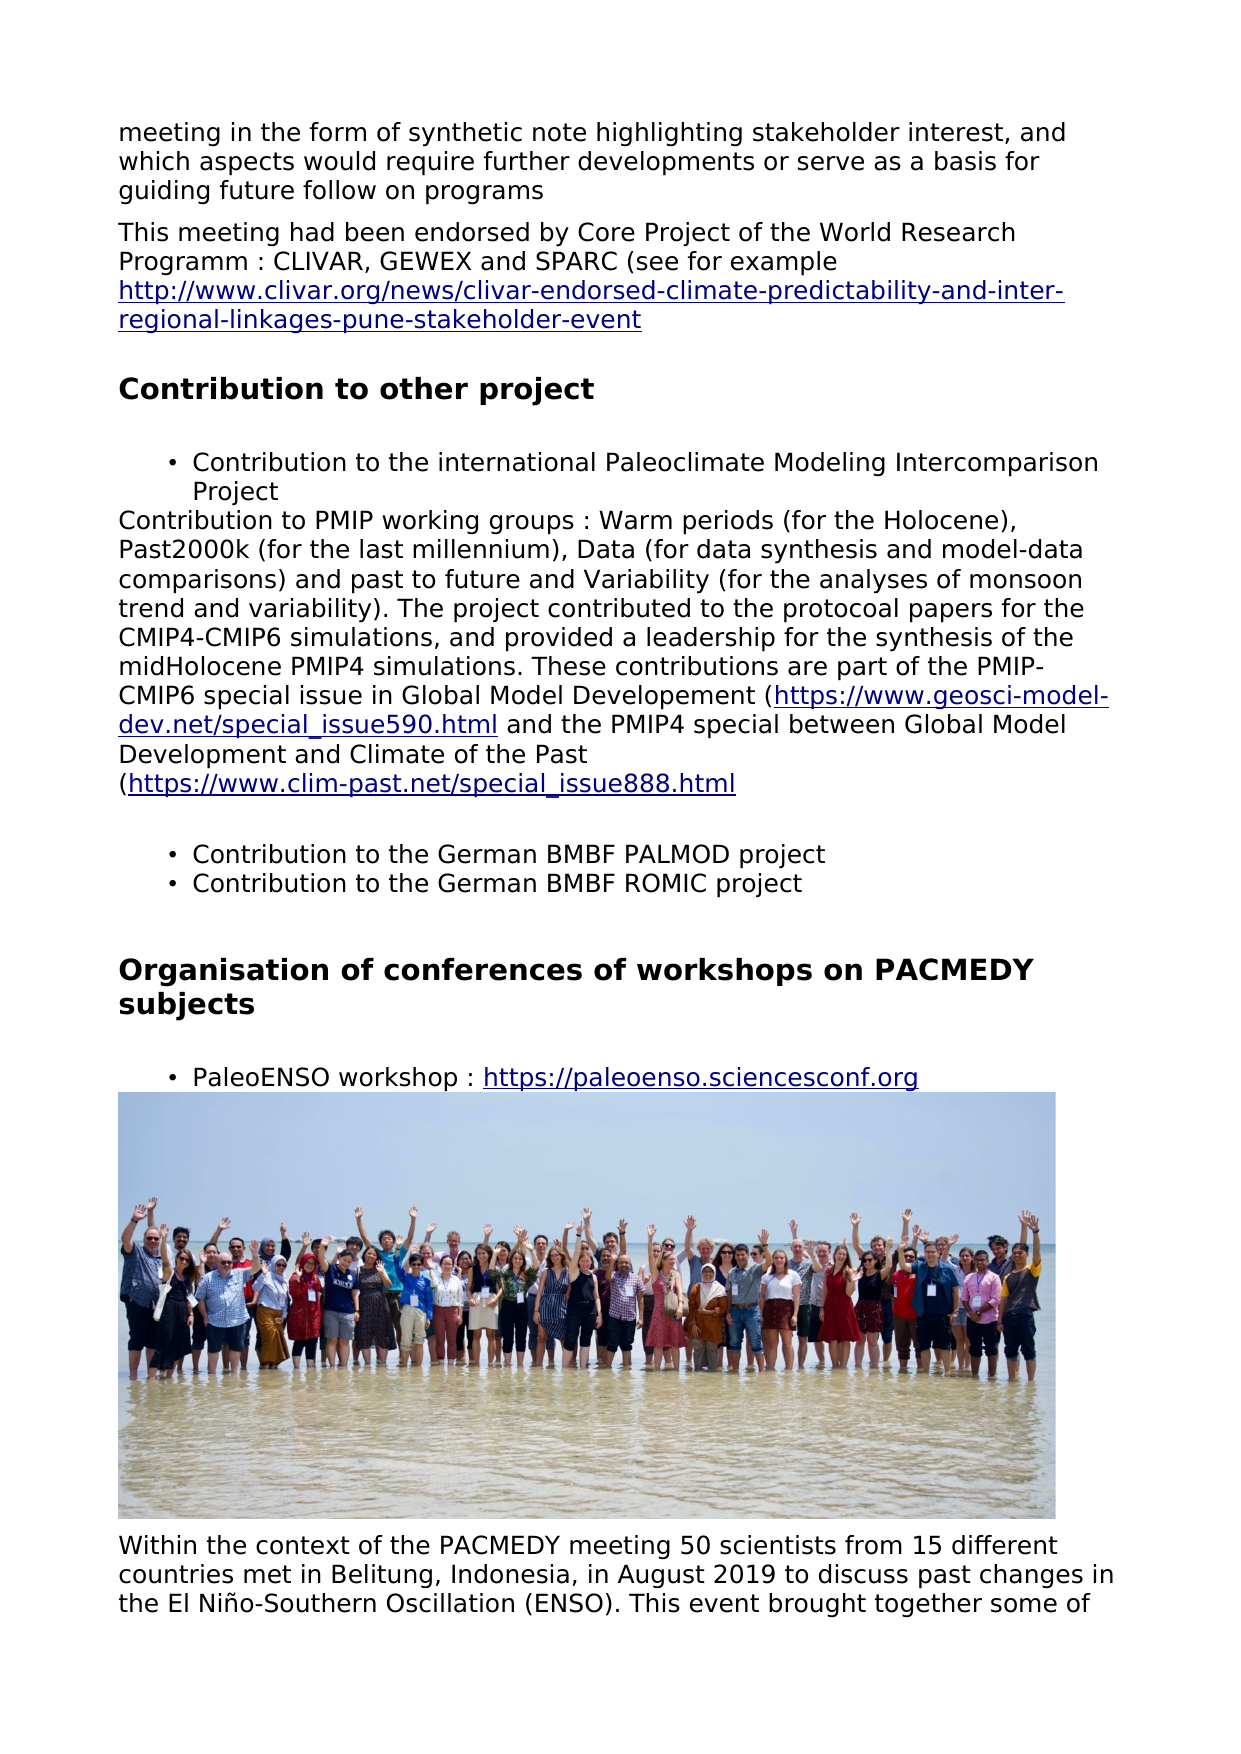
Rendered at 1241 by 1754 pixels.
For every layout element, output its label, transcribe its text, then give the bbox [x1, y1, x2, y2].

text meeting in the form of synthetic note highlighting stakeholder interest, and which aspects would require further developments or serve as a basis for guiding future follow on programs [118, 118, 1122, 206]
text This meeting had been endorsed by Core Project of the World Research Programm : CLIVAR, GEWEX and SPARC (see for example http://www.clivar.org/news/clivar-endorsed-climate-predictability-and-inter-regional-linkages-pune-stakeholder-event [118, 218, 1122, 335]
picture [118, 1092, 1056, 1519]
list Contribution to the German BMBF ROMIC project [177, 869, 1122, 898]
text Within the context of the PACMEDY meeting 50 scientists from 15 different countries met in Belitung, Indonesia, in August 2019 to discuss past changes in the El Niño-Southern Oscillation (ENSO). This event brought together some of [118, 1531, 1122, 1618]
subtitle Contribution to other project [118, 372, 1122, 406]
list Contribution to the German BMBF PALMOD project [177, 840, 1122, 869]
list Contribution to the international Paleoclimate Modeling Intercomparison Project [177, 448, 1122, 507]
text Contribution to PMIP working groups : Warm periods (for the Holocene), Past2000k (for the last millennium), Data (for data synthesis and model-data comparisons) and past to future and Variability (for the analyses of monsoon trend and variability). The project contributed to the protocoal papers for the CMIP4-CMIP6 simulations, and provided a leadership for the synthesis of the midHolocene PMIP4 simulations. These contributions are part of the PMIP-CMIP6 special issue in Global Model Developement (https://www.geosci-model-dev.net/special_issue590.html and the PMIP4 special between Global Model Development and Climate of the Past (https://www.clim-past.net/special_issue888.html [118, 507, 1122, 798]
list PaleoENSO workshop : https://paleoenso.sciencesconf.org [177, 1063, 1122, 1092]
subtitle Organisation of conferences of workshops on PACMEDY subjects [118, 953, 1122, 1021]
